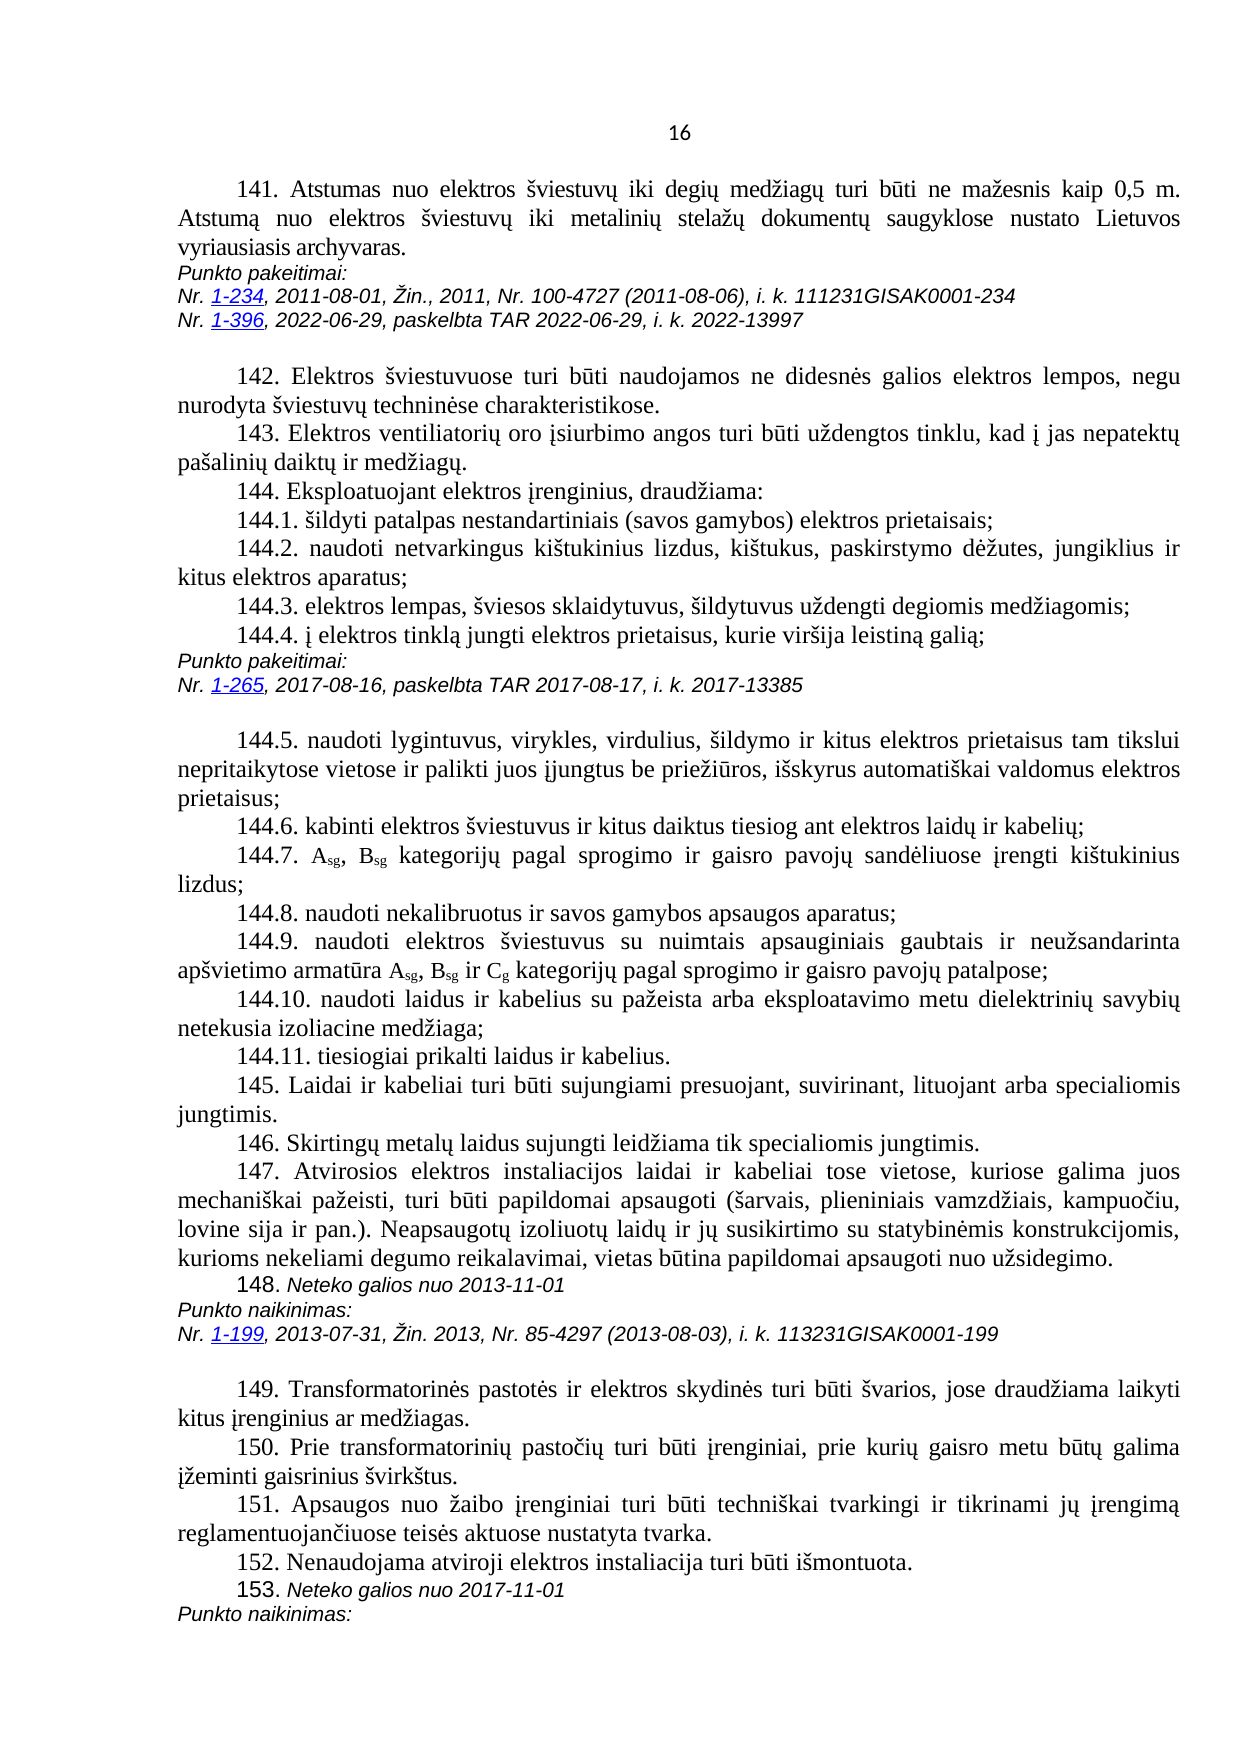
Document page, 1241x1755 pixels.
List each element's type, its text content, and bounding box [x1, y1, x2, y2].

text 144.8. naudoti nekalibruotus ir savos gamybos apsaugos aparatus; [177, 898, 1181, 926]
text 144.1. šildyti patalpas nestandartiniais (savos gamybos) elektros prietaisais; [177, 505, 1181, 533]
text 144.5. naudoti lygintuvus, virykles, virdulius, šildymo ir kitus elektros prietaisus tam tikslui nepritaikytose vietose ir palikti juos įjungtus be priežiūros, išskyrus automatiškai valdomus elektros prietaisus; [177, 725, 1181, 811]
text Punkto naikinimas: [177, 1602, 1181, 1626]
text 144.3. elektros lempas, šviesos sklaidytuvus, šildytuvus uždengti degiomis medžiagomis; [177, 591, 1181, 620]
text Nr. 1-199, 2013-07-31, Žin. 2013, Nr. 85-4297 (2013-08-03), i. k. 113231GISAK0001-199 [177, 1322, 1181, 1346]
text 150. Prie transformatorinių pastočių turi būti įrenginiai, prie kurių gaisro metu būtų galima įžeminti gaisrinius švirkštus. [177, 1432, 1181, 1489]
text 144.10. naudoti laidus ir kabelius su pažeista arba eksploatavimo metu dielektrinių savybių netekusia izoliacine medžiaga; [177, 984, 1181, 1041]
text 144.11. tiesiogiai prikalti laidus ir kabelius. [177, 1041, 1181, 1070]
text Nr. 1-396, 2022-06-29, paskelbta TAR 2022-06-29, i. k. 2022-13997 [177, 308, 1181, 332]
text 146. Skirtingų metalų laidus sujungti leidžiama tik specialiomis jungtimis. [177, 1128, 1181, 1156]
text 144.7. Asg, Bsg kategorijų pagal sprogimo ir gaisro pavojų sandėliuose įrengti kištukinius lizdus; [177, 840, 1181, 898]
text 141. Atstumas nuo elektros šviestuvų iki degių medžiagų turi būti ne mažesnis kaip 0,5 m. Atstumą nuo elektros šviestuvų iki metalinių stelažų dokumentų saugyklose nustato Lietuvos vyriausiasis archyvaras. [177, 174, 1181, 260]
text 144.9. naudoti elektros šviestuvus su nuimtais apsauginiais gaubtais ir neužsandarinta apšvietimo armatūra Asg, Bsg ir Cg kategorijų pagal sprogimo ir gaisro pavojų patalpose; [177, 926, 1181, 984]
text 144.6. kabinti elektros šviestuvus ir kitus daiktus tiesiog ant elektros laidų ir kabelių; [177, 811, 1181, 840]
text 153. Neteko galios nuo 2017-11-01 [177, 1576, 1181, 1602]
text 148. Neteko galios nuo 2013-11-01 [177, 1271, 1181, 1298]
text Punkto naikinimas: [177, 1298, 1181, 1322]
text 142. Elektros šviestuvuose turi būti naudojamos ne didesnės galios elektros lempos, negu nurodyta šviestuvų techninėse charakteristikose. [177, 361, 1181, 418]
text 152. Nenaudojama atviroji elektros instaliacija turi būti išmontuota. [177, 1547, 1181, 1576]
text 145. Laidai ir kabeliai turi būti sujungiami presuojant, suvirinant, lituojant arba specialiomis jungtimis. [177, 1070, 1181, 1128]
text Punkto pakeitimai: [177, 648, 1181, 672]
text Nr. 1-265, 2017-08-16, paskelbta TAR 2017-08-17, i. k. 2017-13385 [177, 672, 1181, 696]
text 147. Atvirosios elektros instaliacijos laidai ir kabeliai tose vietose, kuriose galima juos mechaniškai pažeisti, turi būti papildomai apsaugoti (šarvais, plieniniais vamzdžiais, kampuočiu, lovine sija ir pan.). Neapsaugotų izoliuotų laidų ir jų susikirtimo su statybinėmis konstrukcijomis, kurioms nekeliami degumo reikalavimai, vietas būtina papildomai apsaugoti nuo užsidegimo. [177, 1156, 1181, 1271]
text Nr. 1-234, 2011-08-01, Žin., 2011, Nr. 100-4727 (2011-08-06), i. k. 111231GISAK0001-234 [177, 284, 1181, 308]
text 149. Transformatorinės pastotės ir elektros skydinės turi būti švarios, jose draudžiama laikyti kitus įrenginius ar medžiagas. [177, 1374, 1181, 1432]
text 143. Elektros ventiliatorių oro įsiurbimo angos turi būti uždengtos tinklu, kad į jas nepatektų pašalinių daiktų ir medžiagų. [177, 418, 1181, 476]
text 151. Apsaugos nuo žaibo įrenginiai turi būti techniškai tvarkingi ir tikrinami jų įrengimą reglamentuojančiuose teisės aktuose nustatyta tvarka. [177, 1489, 1181, 1547]
text 144.4. į elektros tinklą jungti elektros prietaisus, kurie viršija leistiną galią; [177, 620, 1181, 648]
text 144.2. naudoti netvarkingus kištukinius lizdus, kištukus, paskirstymo dėžutes, jungiklius ir kitus elektros aparatus; [177, 533, 1181, 591]
text Punkto pakeitimai: [177, 260, 1181, 284]
text 144. Eksploatuojant elektros įrenginius, draudžiama: [177, 476, 1181, 505]
